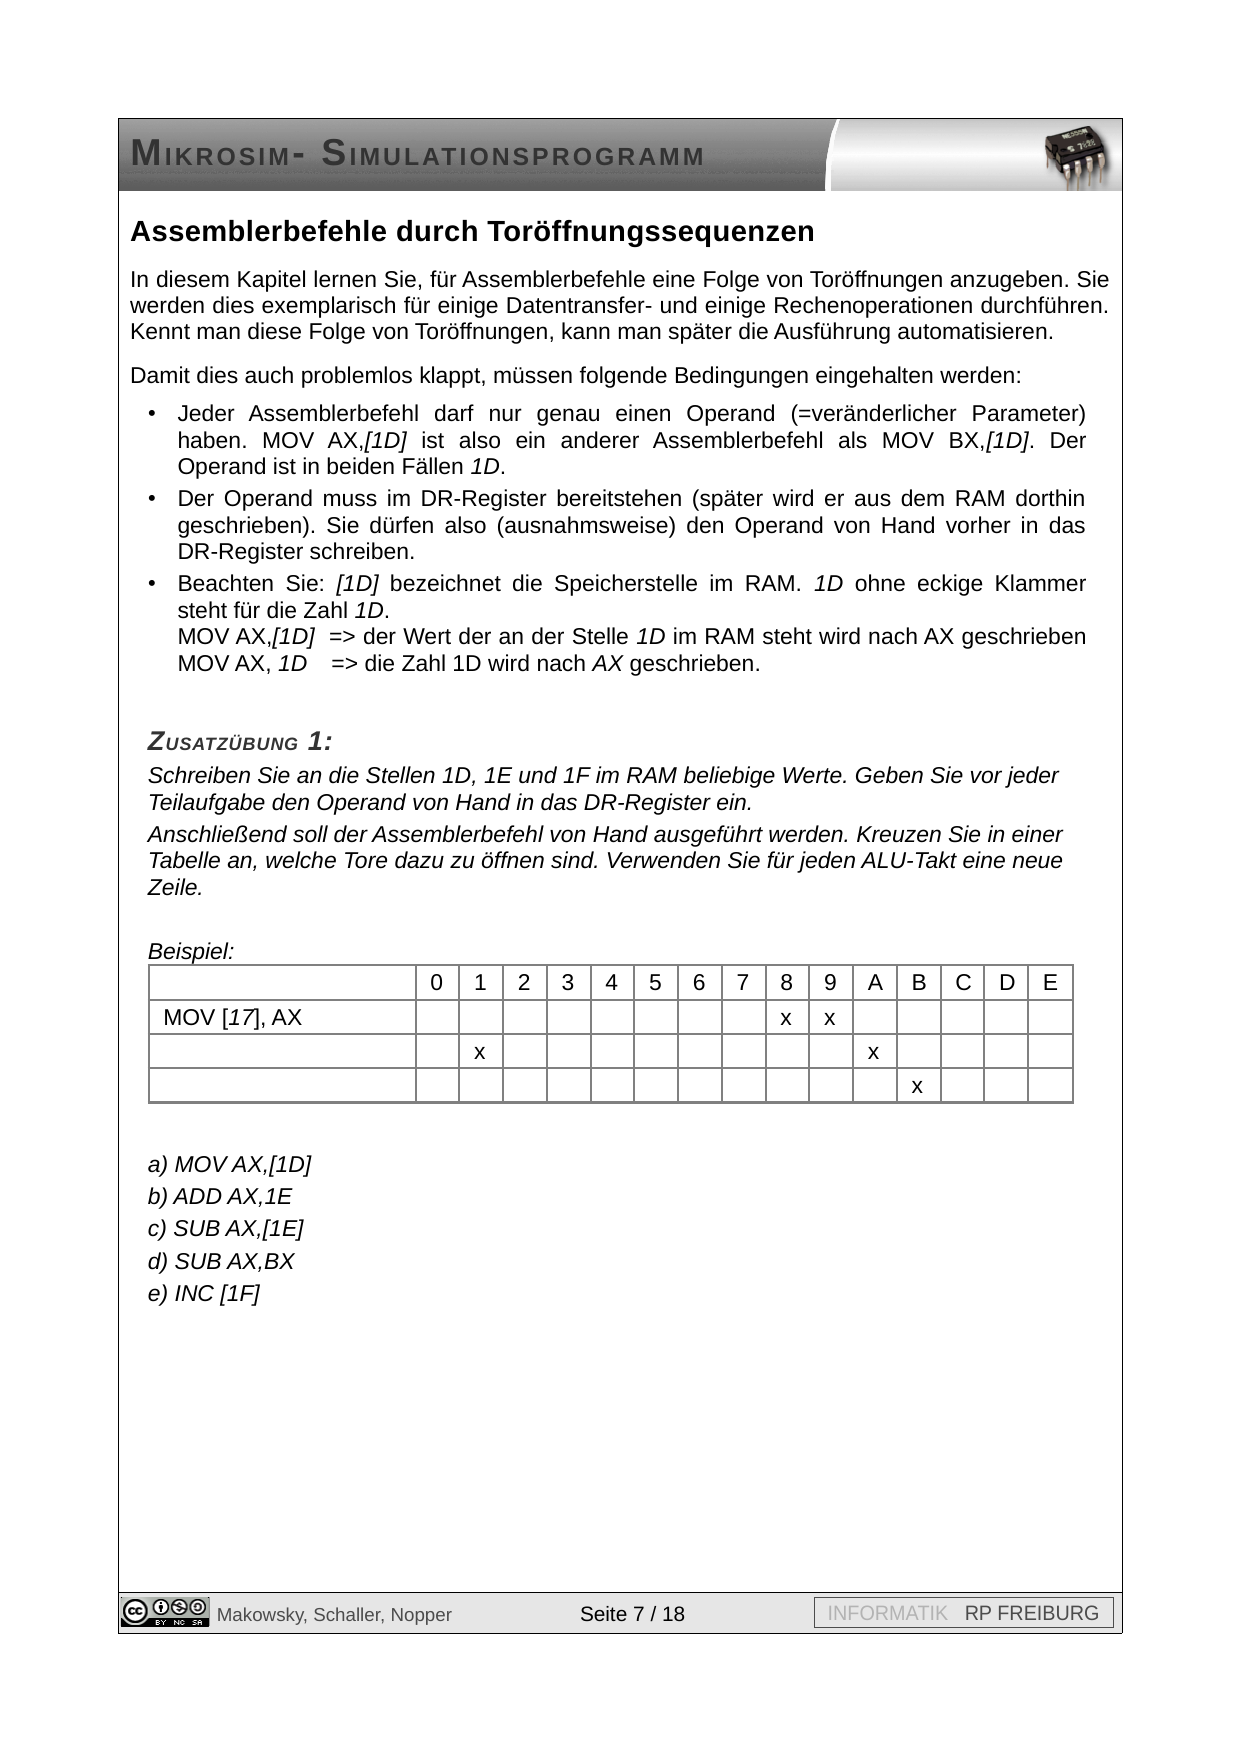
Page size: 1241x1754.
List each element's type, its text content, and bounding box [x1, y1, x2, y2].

table_cell [460, 1001, 502, 1033]
text b) ADD AX,1E [148, 1183, 1092, 1209]
table_cell [767, 1035, 808, 1067]
table_cell [985, 1035, 1027, 1067]
table_cell [723, 1069, 765, 1101]
list Jeder Assemblerbefehl darf nur genau einen Operand (=veränderlicher Parameter) haben. MOV AX,[1D] ist also ein anderer Assemblerbefehl als MOV BX,[1D]. Der Operand ist in beiden Fällen 1D. [148, 400, 1087, 479]
table_cell [985, 1001, 1027, 1033]
table_header A [854, 966, 896, 999]
table_cell [942, 1035, 983, 1067]
text d) SUB AX,BX [148, 1248, 1092, 1274]
table_cell [504, 1069, 546, 1101]
table_cell [592, 1069, 633, 1101]
table_cell [504, 1001, 546, 1033]
table_cell x [767, 1001, 808, 1033]
picture [120, 1597, 210, 1627]
table_cell x [810, 1001, 852, 1033]
table_header D [985, 966, 1027, 999]
table_cell [810, 1069, 852, 1101]
text Anschließend soll der Assemblerbefehl von Hand ausgeführt werden. Kreuzen Sie in einer Tabelle an, welche Tore dazu zu öffnen sind. Verwenden Sie für jeden ALU-Takt eine neue Zeile. [148, 821, 1092, 900]
table_header 7 [723, 966, 765, 999]
table_cell [592, 1035, 633, 1067]
table_cell [460, 1069, 502, 1101]
text Beispiel: [148, 938, 1092, 964]
table_header 3 [548, 966, 590, 999]
table_cell [1029, 1001, 1072, 1033]
table_cell [150, 1035, 415, 1067]
table_cell [723, 1035, 765, 1067]
table_cell [723, 1001, 765, 1033]
table_cell [898, 1035, 940, 1067]
table_header 2 [504, 966, 546, 999]
table_cell [810, 1035, 852, 1067]
table_cell [548, 1035, 590, 1067]
table_cell [767, 1069, 808, 1101]
table_header 0 [417, 966, 458, 999]
table_cell [417, 1069, 458, 1101]
table_cell [679, 1001, 721, 1033]
table_cell [854, 1001, 896, 1033]
table_header 1 [460, 966, 502, 999]
table_cell [854, 1069, 896, 1101]
table_cell [898, 1001, 940, 1033]
text Assemblerbefehle durch Toröffnungssequenzen [130, 214, 1110, 248]
table_header 4 [592, 966, 633, 999]
table_cell [635, 1069, 677, 1101]
table_cell [985, 1069, 1027, 1101]
table_cell [548, 1001, 590, 1033]
text a) MOV AX,[1D] [148, 1151, 1092, 1177]
text In diesem Kapitel lernen Sie, für Assemblerbefehle eine Folge von Toröffnungen anzugeben. Sie werden dies exemplarisch für einige Datentransfer- und einige Rechenoperationen durchführen. Kennt man diese Folge von Toröffnungen, kann man später die Ausführung automatisieren. [130, 266, 1110, 344]
table_cell [417, 1001, 458, 1033]
table_cell [417, 1035, 458, 1067]
text Schreiben Sie an die Stellen 1D, 1E und 1F im RAM beliebige Werte. Geben Sie vor jeder Teilaufgabe den Operand von Hand in das DR-Register ein. [148, 762, 1092, 815]
table_header 6 [679, 966, 721, 999]
table_header B [898, 966, 940, 999]
table_cell [1029, 1069, 1072, 1101]
table_cell [592, 1001, 633, 1033]
table_cell [679, 1035, 721, 1067]
table_header C [942, 966, 983, 999]
table_header E [1029, 966, 1072, 999]
table_cell [942, 1001, 983, 1033]
table_cell MOV [17], AX [150, 1001, 415, 1033]
table_header 5 [635, 966, 677, 999]
table_cell [635, 1001, 677, 1033]
text Zusatzübung 1: [148, 725, 1092, 756]
table_cell x [460, 1035, 502, 1067]
table_cell [1029, 1035, 1072, 1067]
table_header 9 [810, 966, 852, 999]
table_header 8 [767, 966, 808, 999]
table_cell [942, 1069, 983, 1101]
table_cell [635, 1035, 677, 1067]
text Damit dies auch problemlos klappt, müssen folgende Bedingungen eingehalten werden: [130, 362, 1110, 389]
picture [119, 119, 1122, 191]
table_cell [679, 1069, 721, 1101]
table_cell [548, 1069, 590, 1101]
text c) SUB AX,[1E] [148, 1215, 1092, 1242]
table_cell x [854, 1035, 896, 1067]
table_header [150, 966, 415, 999]
table_cell [150, 1069, 415, 1101]
table_cell [504, 1035, 546, 1067]
list Beachten Sie: [1D] bezeichnet die Speicherstelle im RAM. 1D ohne eckige Klammer steht für die Zahl 1D. MOV AX,[1D] => der Wert der an der Stelle 1D im RAM steht wird nach AX geschrieben MOV AX, 1D => die Zahl 1D wird nach AX geschrieben. [148, 570, 1087, 676]
table_cell x [898, 1069, 940, 1101]
text e) INC [1F] [148, 1280, 1092, 1306]
list Der Operand muss im DR-Register bereitstehen (später wird er aus dem RAM dorthin geschrieben). Sie dürfen also (ausnahmsweise) den Operand von Hand vorher in das DR-Register schreiben. [148, 485, 1087, 564]
